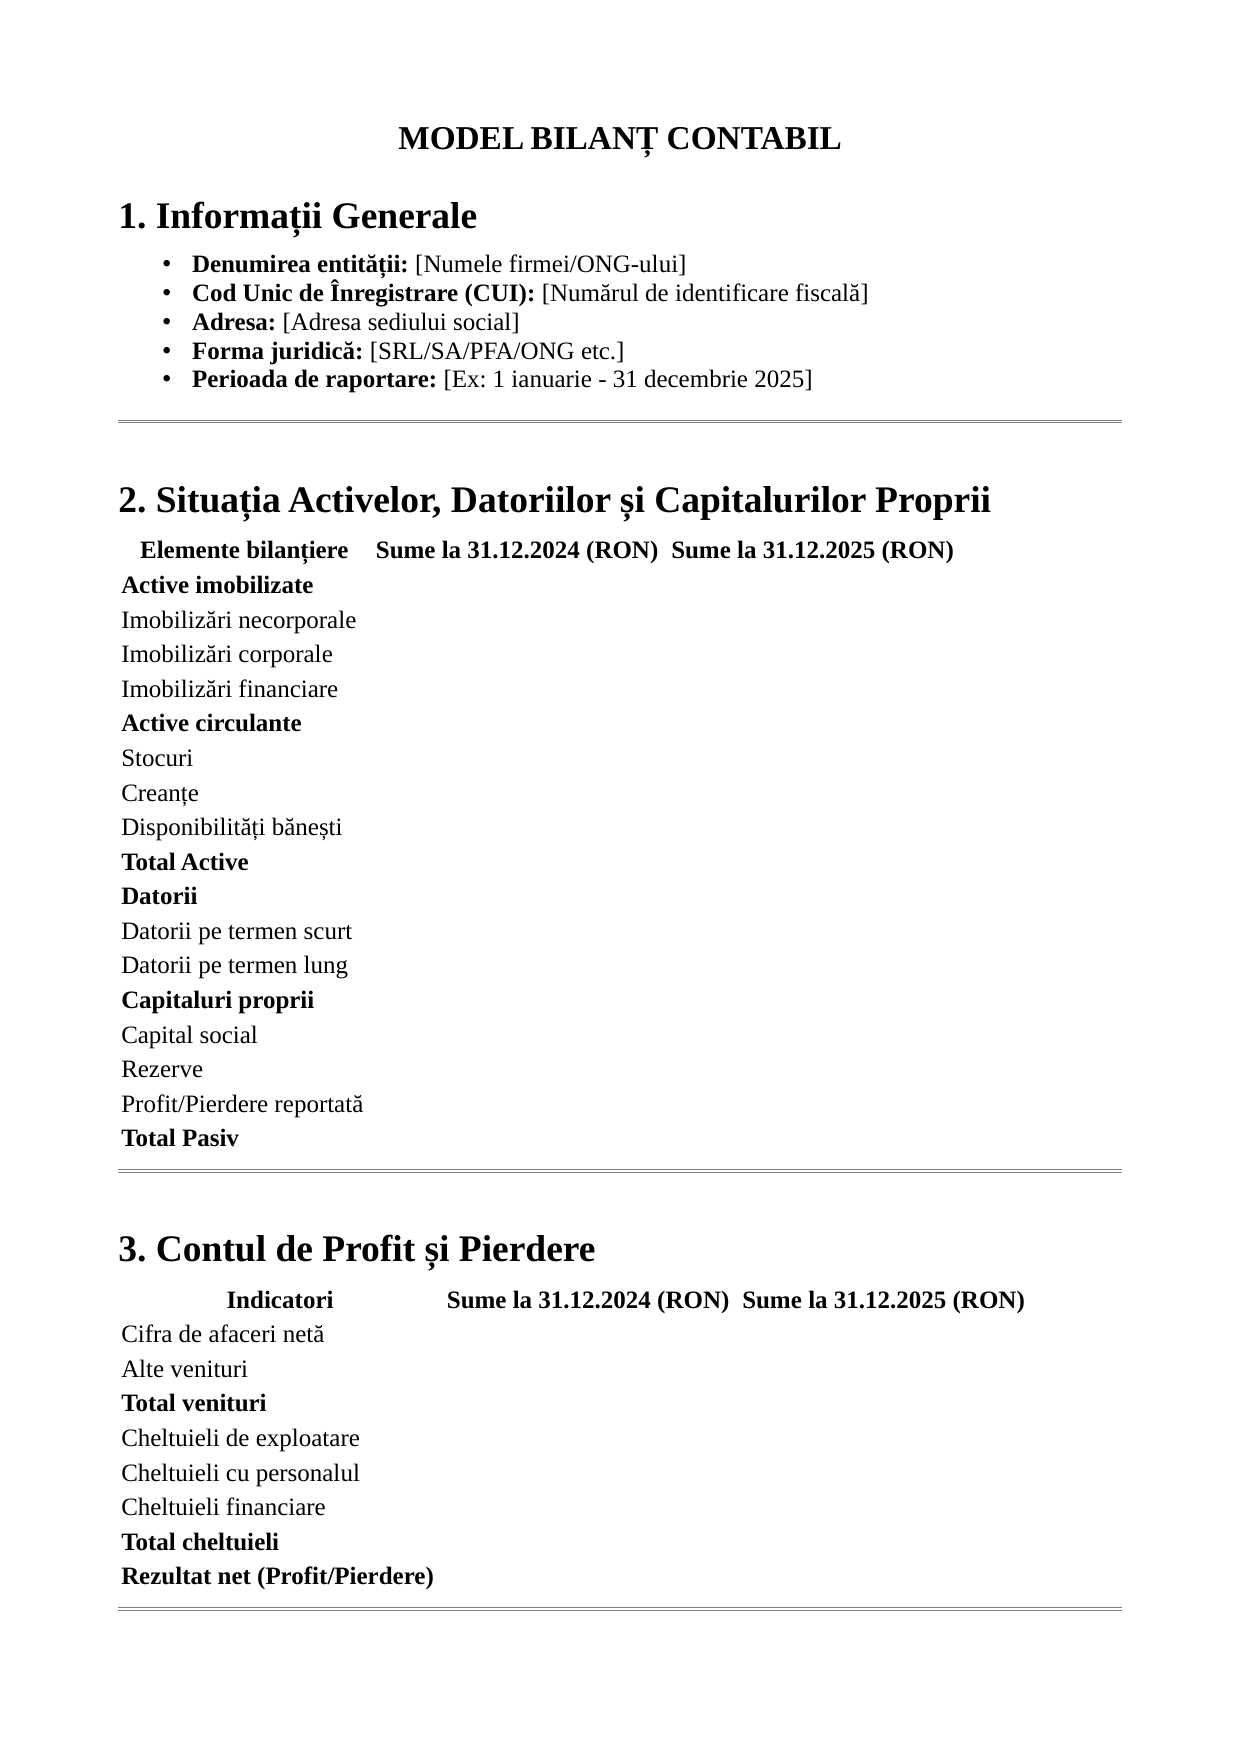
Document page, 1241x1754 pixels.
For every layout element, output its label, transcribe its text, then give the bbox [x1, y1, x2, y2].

table_cell [735, 1420, 1032, 1455]
table_cell [664, 1017, 961, 1051]
table_cell [370, 913, 663, 948]
list Adresa: [Adresa sediului social] [162, 307, 1122, 336]
table_cell [441, 1316, 734, 1351]
table_cell Cheltuieli financiare [118, 1489, 441, 1524]
table_cell [370, 775, 663, 809]
table_cell [441, 1386, 734, 1420]
table_cell [664, 1086, 961, 1121]
table_cell [370, 636, 663, 671]
table_header Sume la 31.12.2024 (RON) [370, 533, 663, 567]
table_cell Rezerve [118, 1051, 370, 1086]
table_cell [370, 879, 663, 913]
table_cell [664, 879, 961, 913]
table_cell [735, 1316, 1032, 1351]
table_cell Disponibilități bănești [118, 809, 370, 844]
table_cell [370, 567, 663, 602]
list Perioada de raportare: [Ex: 1 ianuarie - 31 decembrie 2025] [162, 364, 1122, 393]
table_cell Datorii [118, 879, 370, 913]
table_cell [370, 1086, 663, 1121]
table_cell [370, 740, 663, 775]
table_cell [664, 671, 961, 706]
table_header Sume la 31.12.2025 (RON) [664, 533, 961, 567]
table_cell [664, 982, 961, 1017]
table_cell Total Pasiv [118, 1121, 370, 1155]
table_cell Profit/Pierdere reportată [118, 1086, 370, 1121]
table_cell Datorii pe termen scurt [118, 913, 370, 948]
table_cell [370, 948, 663, 982]
table_cell [370, 602, 663, 636]
table_cell Total cheltuieli [118, 1524, 441, 1558]
subtitle 3. Contul de Profit și Pierdere [118, 1226, 1122, 1269]
table_cell [441, 1524, 734, 1558]
table_cell [664, 948, 961, 982]
table_cell Cheltuieli de exploatare [118, 1420, 441, 1455]
table_cell [735, 1524, 1032, 1558]
table_cell Cifra de afaceri netă [118, 1316, 441, 1351]
table_header Sume la 31.12.2025 (RON) [735, 1282, 1032, 1316]
table_cell [664, 706, 961, 740]
table_cell [441, 1455, 734, 1489]
table_cell Active imobilizate [118, 567, 370, 602]
table_cell [735, 1559, 1032, 1593]
subtitle 2. Situația Activelor, Datoriilor și Capitalurilor Proprii [118, 477, 1122, 520]
table_cell Cheltuieli cu personalul [118, 1455, 441, 1489]
list Forma juridică: [SRL/SA/PFA/ONG etc.] [162, 336, 1122, 364]
subtitle 1. Informații Generale [118, 194, 1122, 237]
table_cell [735, 1489, 1032, 1524]
table_header Indicatori [118, 1282, 441, 1316]
table_cell [664, 636, 961, 671]
table_cell Alte venituri [118, 1351, 441, 1386]
table_cell Creanțe [118, 775, 370, 809]
table_cell Imobilizări necorporale [118, 602, 370, 636]
table_cell [735, 1351, 1032, 1386]
table_cell [664, 913, 961, 948]
table_cell [370, 982, 663, 1017]
table_cell [370, 1121, 663, 1155]
table_cell [735, 1386, 1032, 1420]
list Cod Unic de Înregistrare (CUI): [Numărul de identificare fiscală] [162, 278, 1122, 307]
table_cell [664, 602, 961, 636]
table_cell [664, 844, 961, 878]
text MODEL BILANȚ CONTABIL [118, 118, 1122, 156]
table_cell [370, 844, 663, 878]
table_cell [441, 1420, 734, 1455]
list Denumirea entității: [Numele firmei/ONG-ului] [162, 249, 1122, 278]
table_cell Datorii pe termen lung [118, 948, 370, 982]
table_cell Active circulante [118, 706, 370, 740]
table_cell Capital social [118, 1017, 370, 1051]
table_cell [370, 671, 663, 706]
table_cell [370, 809, 663, 844]
table_cell [735, 1455, 1032, 1489]
table_cell [664, 809, 961, 844]
table_cell Rezultat net (Profit/Pierdere) [118, 1559, 441, 1593]
table_cell Imobilizări financiare [118, 671, 370, 706]
table_cell [664, 567, 961, 602]
table_cell [664, 740, 961, 775]
table_cell Capitaluri proprii [118, 982, 370, 1017]
table_cell [441, 1559, 734, 1593]
table_cell Total Active [118, 844, 370, 878]
table_cell [664, 1121, 961, 1155]
table_cell [370, 706, 663, 740]
table_cell [370, 1051, 663, 1086]
table_cell Total venituri [118, 1386, 441, 1420]
table_cell [441, 1351, 734, 1386]
table_cell [441, 1489, 734, 1524]
table_cell [664, 775, 961, 809]
table_cell Imobilizări corporale [118, 636, 370, 671]
table_cell [664, 1051, 961, 1086]
table_header Elemente bilanțiere [118, 533, 370, 567]
table_cell [370, 1017, 663, 1051]
table_header Sume la 31.12.2024 (RON) [441, 1282, 734, 1316]
table_cell Stocuri [118, 740, 370, 775]
